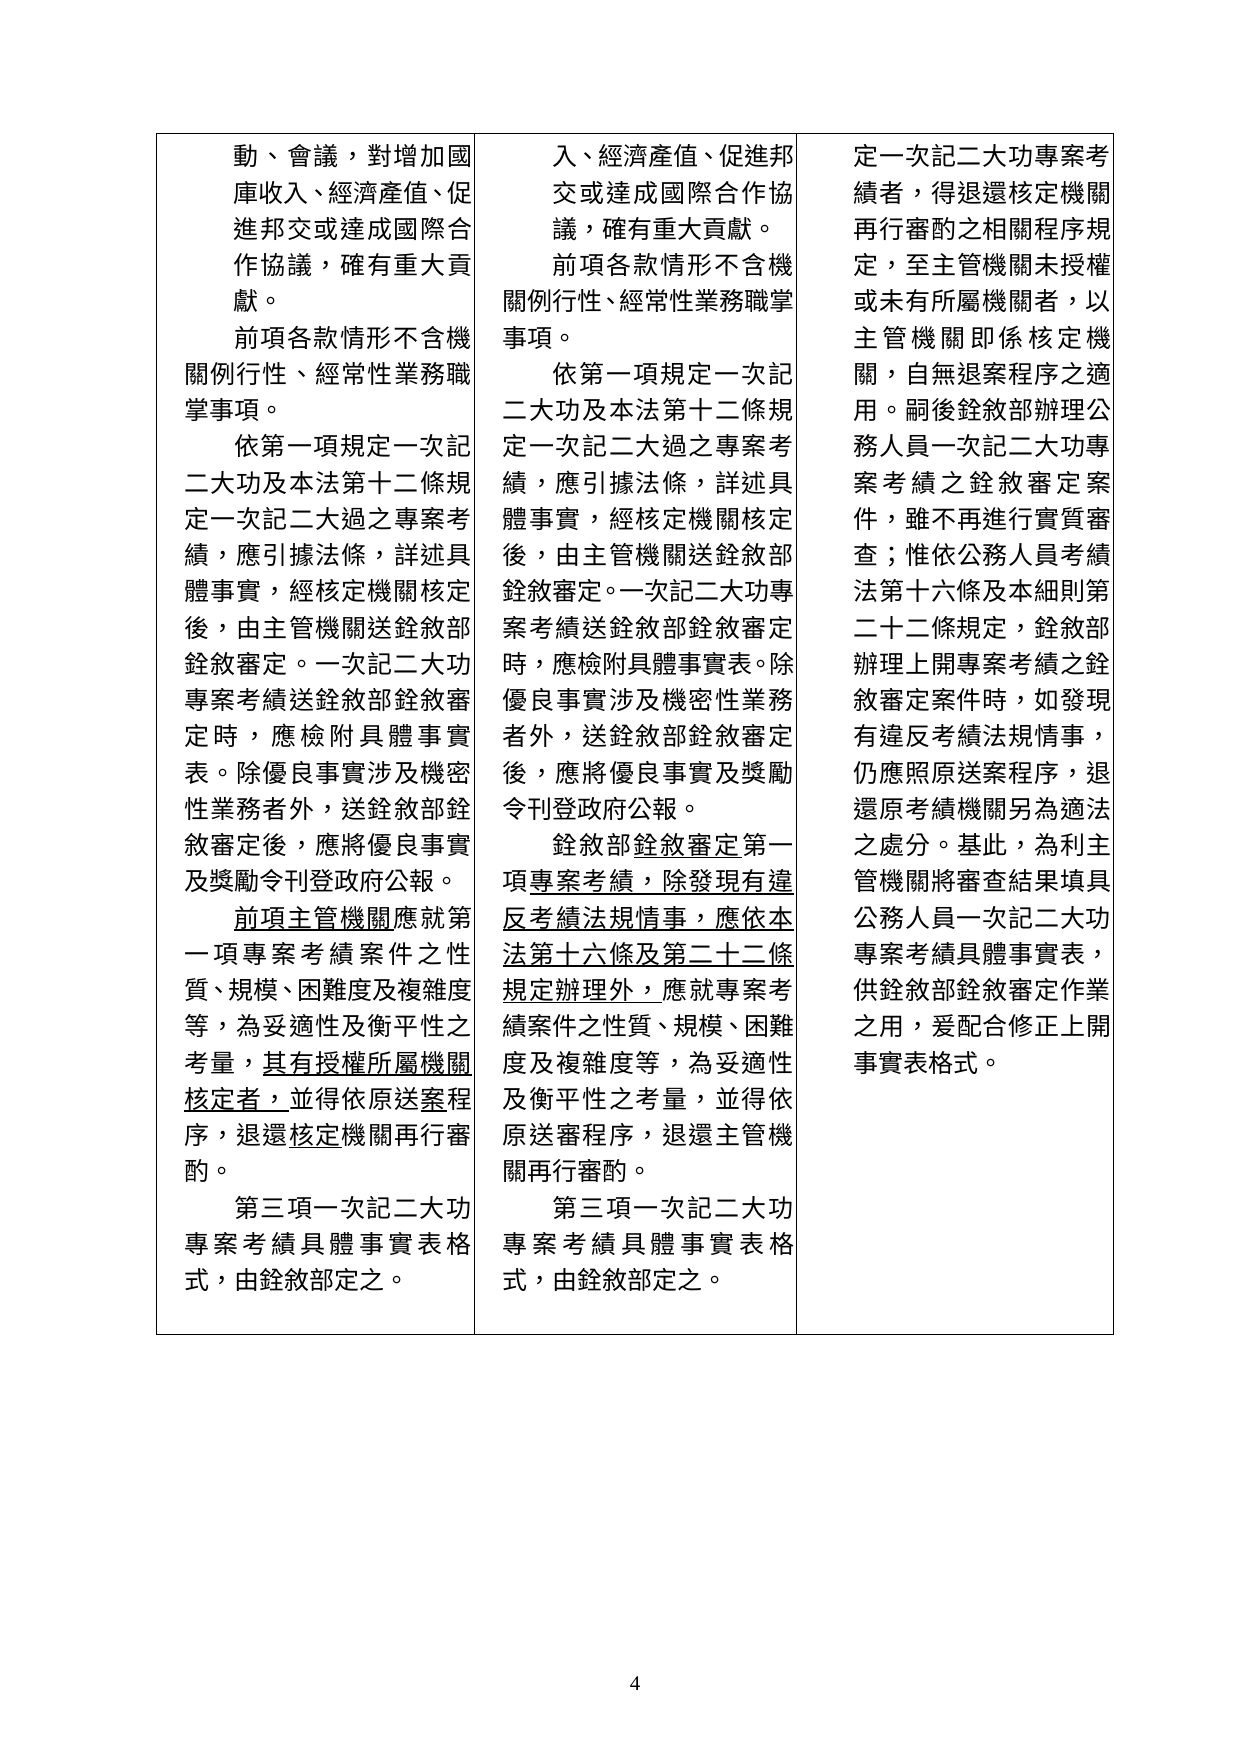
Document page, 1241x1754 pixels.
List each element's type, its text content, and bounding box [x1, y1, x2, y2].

table_cell 動、會議，對增加國庫收入、經濟產值、促進邦交或達成國際合作協議，確有重大貢獻。 前項各款情形不含機關例行性、經常性業務職掌事項。 依第一項規定一次記二大功及本法第十二條規定一次記二大過之專案考績，應引據法條，詳述具體事實，經核定機關核定後，由主管機關送銓敘部銓敘審定。一次記二大功專案考績送銓敘部銓敘審定時，應檢附具體事實表。除優良事實涉及機密性業務者外，送銓敘部銓敘審定後，應將優良事實及獎勵令刊登政府公報。 前項主管機關應就第一項專案考績案件之性質、規模、困難度及複雜度等，為妥適性及衡平性之考量，其有授權所屬機關核定者，並得依原送案程序，退還核定機關再行審酌。 第三項一次記二大功專案考績具體事實表格式，由銓敘部定之。 [157, 134, 474, 1334]
table_cell 定一次記二大功專案考績者，得退還核定機關再行審酌之相關程序規定，至主管機關未授權或未有所屬機關者，以主管機關即係核定機關，自無退案程序之適用。嗣後銓敘部辦理公務人員一次記二大功專案考績之銓敘審定案件，雖不再進行實質審查；惟依公務人員考績法第十六條及本細則第二十二條規定，銓敘部辦理上開專案考績之銓敘審定案件時，如發現有違反考績法規情事，仍應照原送案程序，退還原考績機關另為適法之處分。基此，為利主管機關將審查結果填具公務人員一次記二大功專案考績具體事實表，供銓敘部銓敘審定作業之用，爰配合修正上開事實表格式。 [797, 134, 1113, 1334]
table_cell 入、經濟產值、促進邦交或達成國際合作協議，確有重大貢獻。 前項各款情形不含機關例行性、經常性業務職掌事項。 依第一項規定一次記二大功及本法第十二條規定一次記二大過之專案考績，應引據法條，詳述具體事實，經核定機關核定後，由主管機關送銓敘部銓敘審定。一次記二大功專案考績送銓敘部銓敘審定時，應檢附具體事實表。除優良事實涉及機密性業務者外，送銓敘部銓敘審定後，應將優良事實及獎勵令刊登政府公報。 銓敘部銓敘審定第一項專案考績，除發現有違反考績法規情事，應依本法第十六條及第二十二條規定辦理外，應就專案考績案件之性質、規模、困難度及複雜度等，為妥適性及衡平性之考量，並得依原送審程序，退還主管機關再行審酌。 第三項一次記二大功專案考績具體事實表格式，由銓敘部定之。 [475, 134, 796, 1334]
